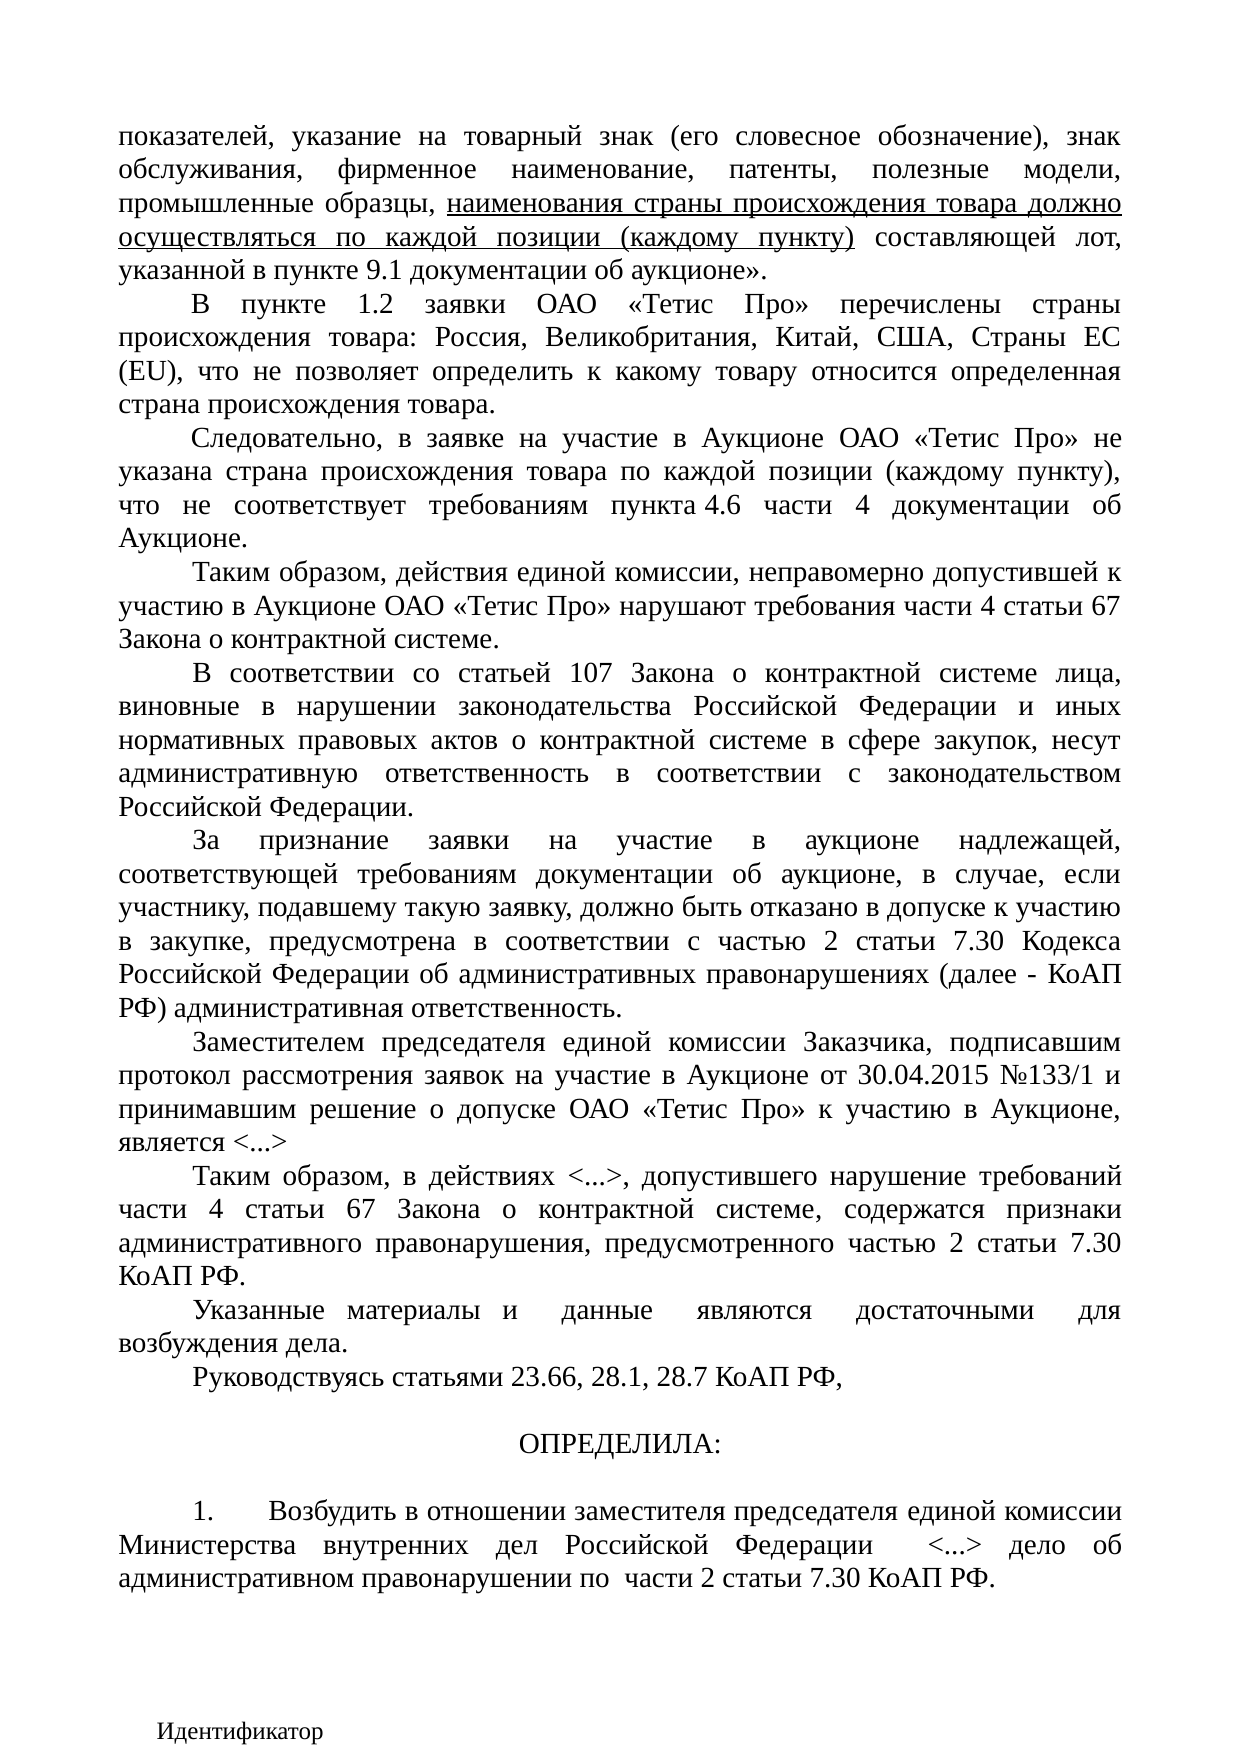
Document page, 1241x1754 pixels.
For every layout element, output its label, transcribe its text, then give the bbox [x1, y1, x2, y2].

text Следовательно, в заявке на участие в Аукционе ОАО «Тетис Про» не указана страна происхождения товара по каждой позиции (каждому пункту), что не соответствует требованиям пункта 4.6 части 4 документации об Аукционе. [118, 420, 1122, 554]
text Указанные материалы и данные являются достаточными для возбуждения дела. [118, 1292, 1122, 1359]
text В соответствии со статьей 107 Закона о контрактной системе лица, виновные в нарушении законодательства Российской Федерации и иных нормативных правовых актов о контрактной системе в сфере закупок, несут административную ответственность в соответствии с законодательством Российской Федерации. [118, 655, 1122, 822]
text показателей, указание на товарный знак (его словесное обозначение), знак обслуживания, фирменное наименование, патенты, полезные модели, промышленные образцы, наименования страны происхождения товара должно осуществляться по каждой позиции (каждому пункту) составляющей лот, указанной в пункте 9.1 документации об аукционе». [118, 118, 1122, 286]
list Возбудить в отношении заместителя председателя единой комиссии Министерства внутренних дел Российской Федерации <...> дело об административном правонарушении по части 2 статьи 7.30 КоАП РФ. [118, 1493, 1122, 1594]
text Руководствуясь статьями 23.66, 28.1, 28.7 КоАП РФ, [118, 1359, 1122, 1393]
text За признание заявки на участие в аукционе надлежащей, соответствующей требованиям документации об аукционе, в случае, если участнику, подавшему такую заявку, должно быть отказано в допуске к участию в закупке, предусмотрена в соответствии с частью 2 статьи 7.30 Кодекса Российской Федерации об административных правонарушениях (далее - КоАП РФ) административная ответственность. [118, 822, 1122, 1024]
text ОПРЕДЕЛИЛА: [118, 1426, 1122, 1460]
text Таким образом, в действиях <...>, допустившего нарушение требований части 4 статьи 67 Закона о контрактной системе, содержатся признаки административного правонарушения, предусмотренного частью 2 статьи 7.30 КоАП РФ. [118, 1158, 1122, 1292]
text В пункте 1.2 заявки ОАО «Тетис Про» перечислены страны происхождения товара: Россия, Великобритания, Китай, США, Страны ЕС (EU), что не позволяет определить к какому товару относится определенная страна происхождения товара. [118, 286, 1122, 420]
text Заместителем председателя единой комиссии Заказчика, подписавшим протокол рассмотрения заявок на участие в Аукционе от 30.04.2015 №133/1 и принимавшим решение о допуске ОАО «Тетис Про» к участию в Аукционе, является <...> [118, 1024, 1122, 1158]
text Таким образом, действия единой комиссии, неправомерно допустившей к участию в Аукционе ОАО «Тетис Про» нарушают требования части 4 статьи 67 Закона о контрактной системе. [118, 554, 1122, 655]
